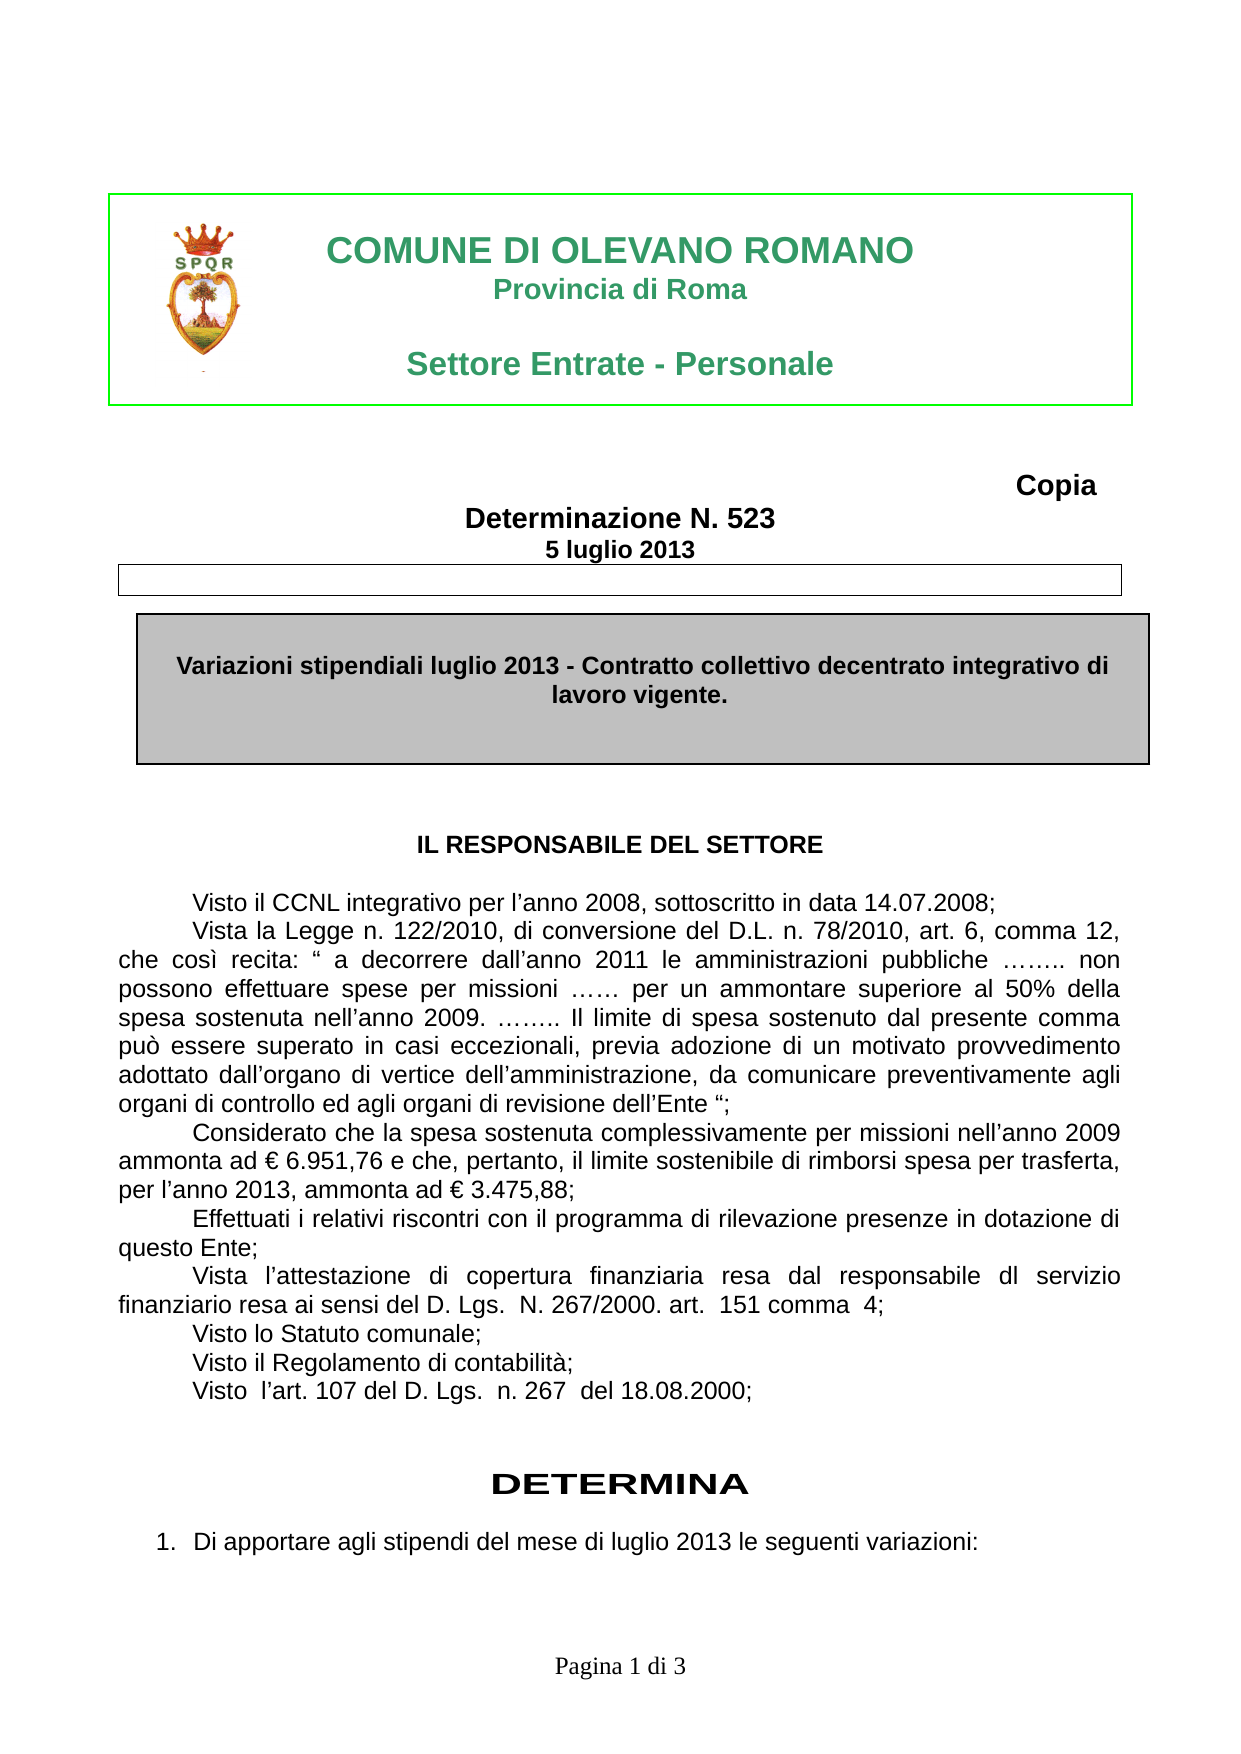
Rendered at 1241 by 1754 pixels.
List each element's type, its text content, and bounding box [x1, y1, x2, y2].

text Variazioni stipendiali luglio 2013 - Contratto collettivo decentrato integrativo di lavoro vigente. [153, 651, 1133, 709]
text Effettuati i relativi riscontri con il programma di rilevazione presenze in dotazione di questo Ente; [118, 1204, 1122, 1261]
text IL RESPONSABILE DEL SETTORE [118, 830, 1122, 859]
title Copia Determinazione N. 523 [118, 468, 1122, 535]
text Considerato che la spesa sostenuta complessivamente per missioni nell’anno 2009 ammonta ad € 6.951,76 e che, pertanto, il limite sostenibile di rimborsi spesa per trasferta, per l’anno 2013, ammonta ad € 3.475,88; [118, 1118, 1122, 1204]
text Visto il CCNL integrativo per l’anno 2008, sottoscritto in data 14.07.2008; [118, 888, 1122, 916]
subtitle 5 luglio 2013 [118, 535, 1122, 564]
text Visto l’art. 107 del D. Lgs. n. 267 del 18.08.2000; [118, 1376, 1122, 1405]
text Vista l’attestazione di copertura finanziaria resa dal responsabile dl servizio finanziario resa ai sensi del D. Lgs. N. 267/2000. art. 151 comma 4; [118, 1261, 1122, 1319]
picture [155, 222, 252, 370]
text Visto lo Statuto comunale; [118, 1319, 1122, 1348]
subtitle DETERMINA [118, 1467, 1122, 1501]
text Vista la Legge n. 122/2010, di conversione del D.L. n. 78/2010, art. 6, comma 12, che così recita: “ a decorrere dall’anno 2011 le amministrazioni pubbliche …….. non possono effettuare spese per missioni …… per un ammontare superiore al 50% della spesa sostenuta nell’anno 2009. …….. Il limite di spesa sostenuto dal presente comma può essere superato in casi eccezionali, previa adozione di un motivato provvedimento adottato dall’organo di vertice dell’amministrazione, da comunicare preventivamente agli organi di controllo ed agli organi di revisione dell’Ente “; [118, 916, 1122, 1118]
table_header COMUNE DI OLEVANO ROMANO Provincia di Roma Settore Entrate - Personale [110, 195, 1131, 403]
picture [155, 371, 252, 387]
list Di apportare agli stipendi del mese di luglio 2013 le seguenti variazioni: [156, 1527, 1122, 1556]
text Visto il Regolamento di contabilità; [118, 1348, 1122, 1376]
